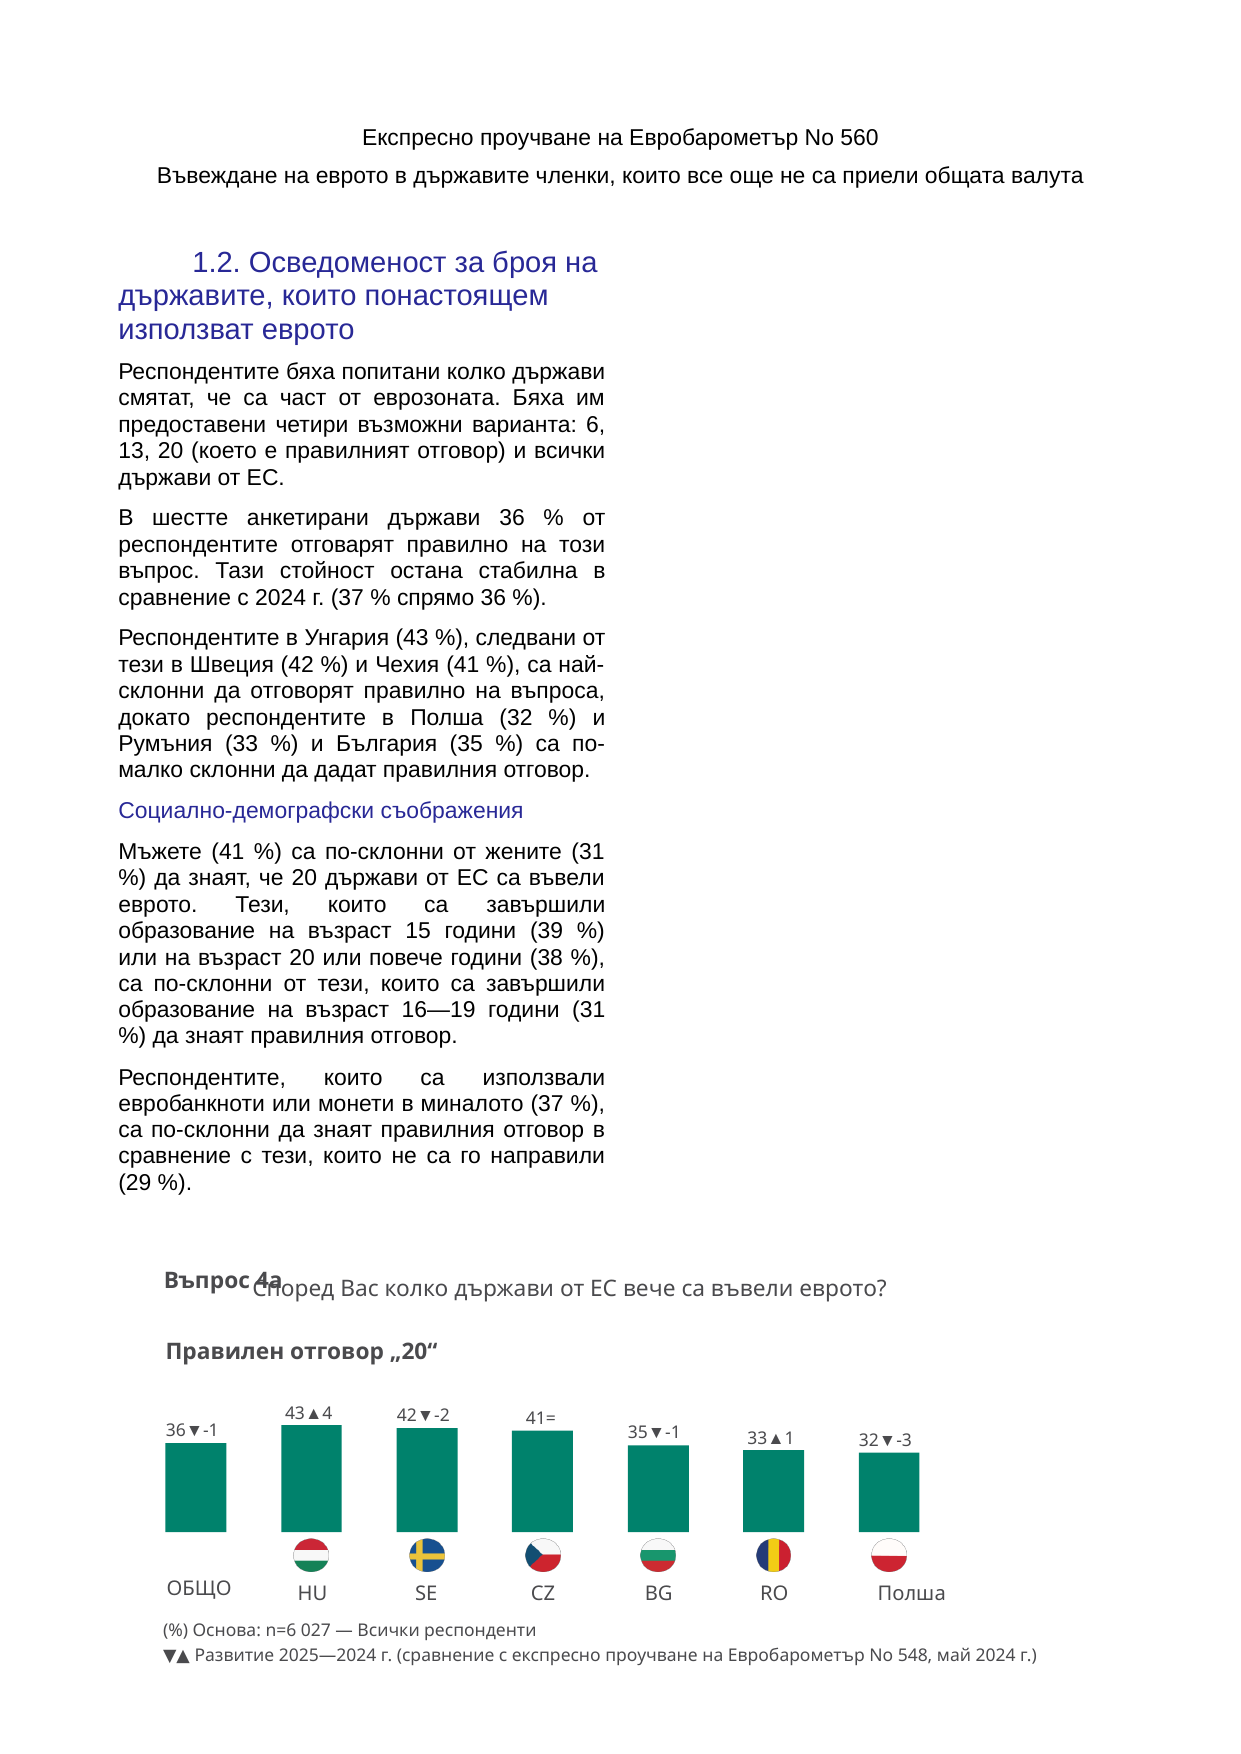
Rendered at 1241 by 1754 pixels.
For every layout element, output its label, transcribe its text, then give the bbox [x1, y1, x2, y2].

text Респондентите, които са използвали евробанкноти или монети в миналото (37 %), са по-склонни да знаят правилния отговор в сравнение с тези, които не са го направили (29 %). [118, 1063, 605, 1195]
picture [409, 1538, 445, 1572]
text Мъжете (41 %) са по-склонни от жените (31 %) да знаят, че 20 държави от ЕС са въвели еврото. Тези, които са завършили образование на възраст 15 години (39 %) или на възраст 20 или повече години (38 %), са по-склонни от тези, които са завършили образование на възраст 16—19 години (31 %) да знаят правилния отговор. [118, 838, 605, 1049]
picture [871, 1538, 907, 1572]
picture [756, 1538, 791, 1572]
text Респондентите в Унгария (43 %), следвани от тези в Швеция (42 %) и Чехия (41 %), са най-склонни да отговорят правилно на въпроса, докато респондентите в Полша (32 %) и Румъния (33 %) и България (35 %) са по-малко склонни да дадат правилния отговор. [118, 624, 605, 782]
text В шестте анкетирани държави 36 % от респондентите отговарят правилно на този въпрос. Тази стойност остана стабилна в сравнение с 2024 г. (37 % спрямо 36 %). [118, 504, 605, 610]
picture [293, 1538, 329, 1572]
picture [640, 1538, 676, 1572]
text Социално-демографски съображения [118, 797, 605, 823]
text Респондентите бяха попитани колко държави смятат, че са част от еврозоната. Бяха им предоставени четири възможни варианта: 6, 13, 20 (което е правилният отговор) и всички държави от ЕС. [118, 358, 605, 490]
picture [525, 1538, 561, 1572]
subtitle 1.2. Осведоменост за броя на държавите, които понастоящем използват еврото [118, 245, 605, 346]
